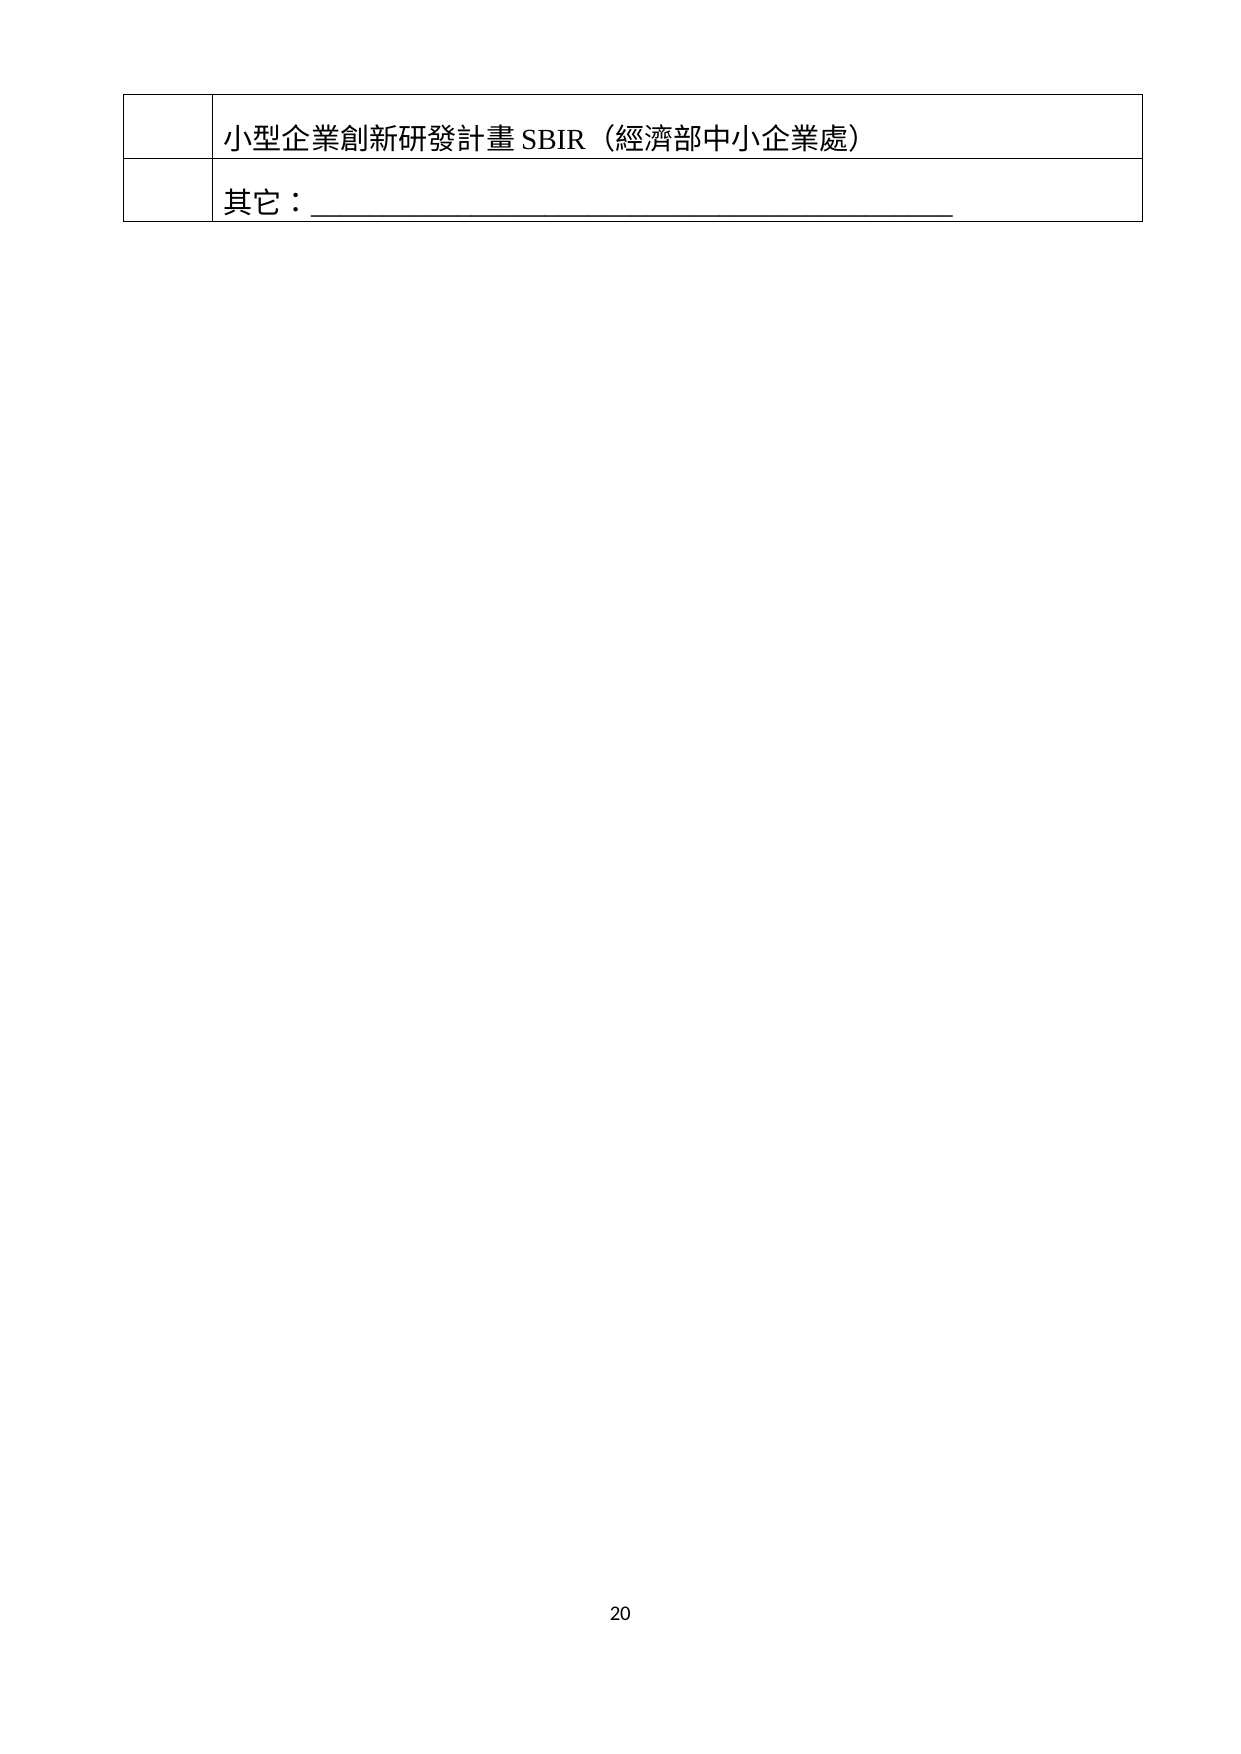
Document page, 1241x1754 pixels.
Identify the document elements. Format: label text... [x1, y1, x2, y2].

table_cell [124, 95, 212, 158]
table_cell [124, 159, 212, 221]
table_cell 小型企業創新研發計畫SBIR（經濟部中小企業處） [213, 95, 1142, 158]
table_cell 其它：____________________________________________ [213, 159, 1142, 221]
